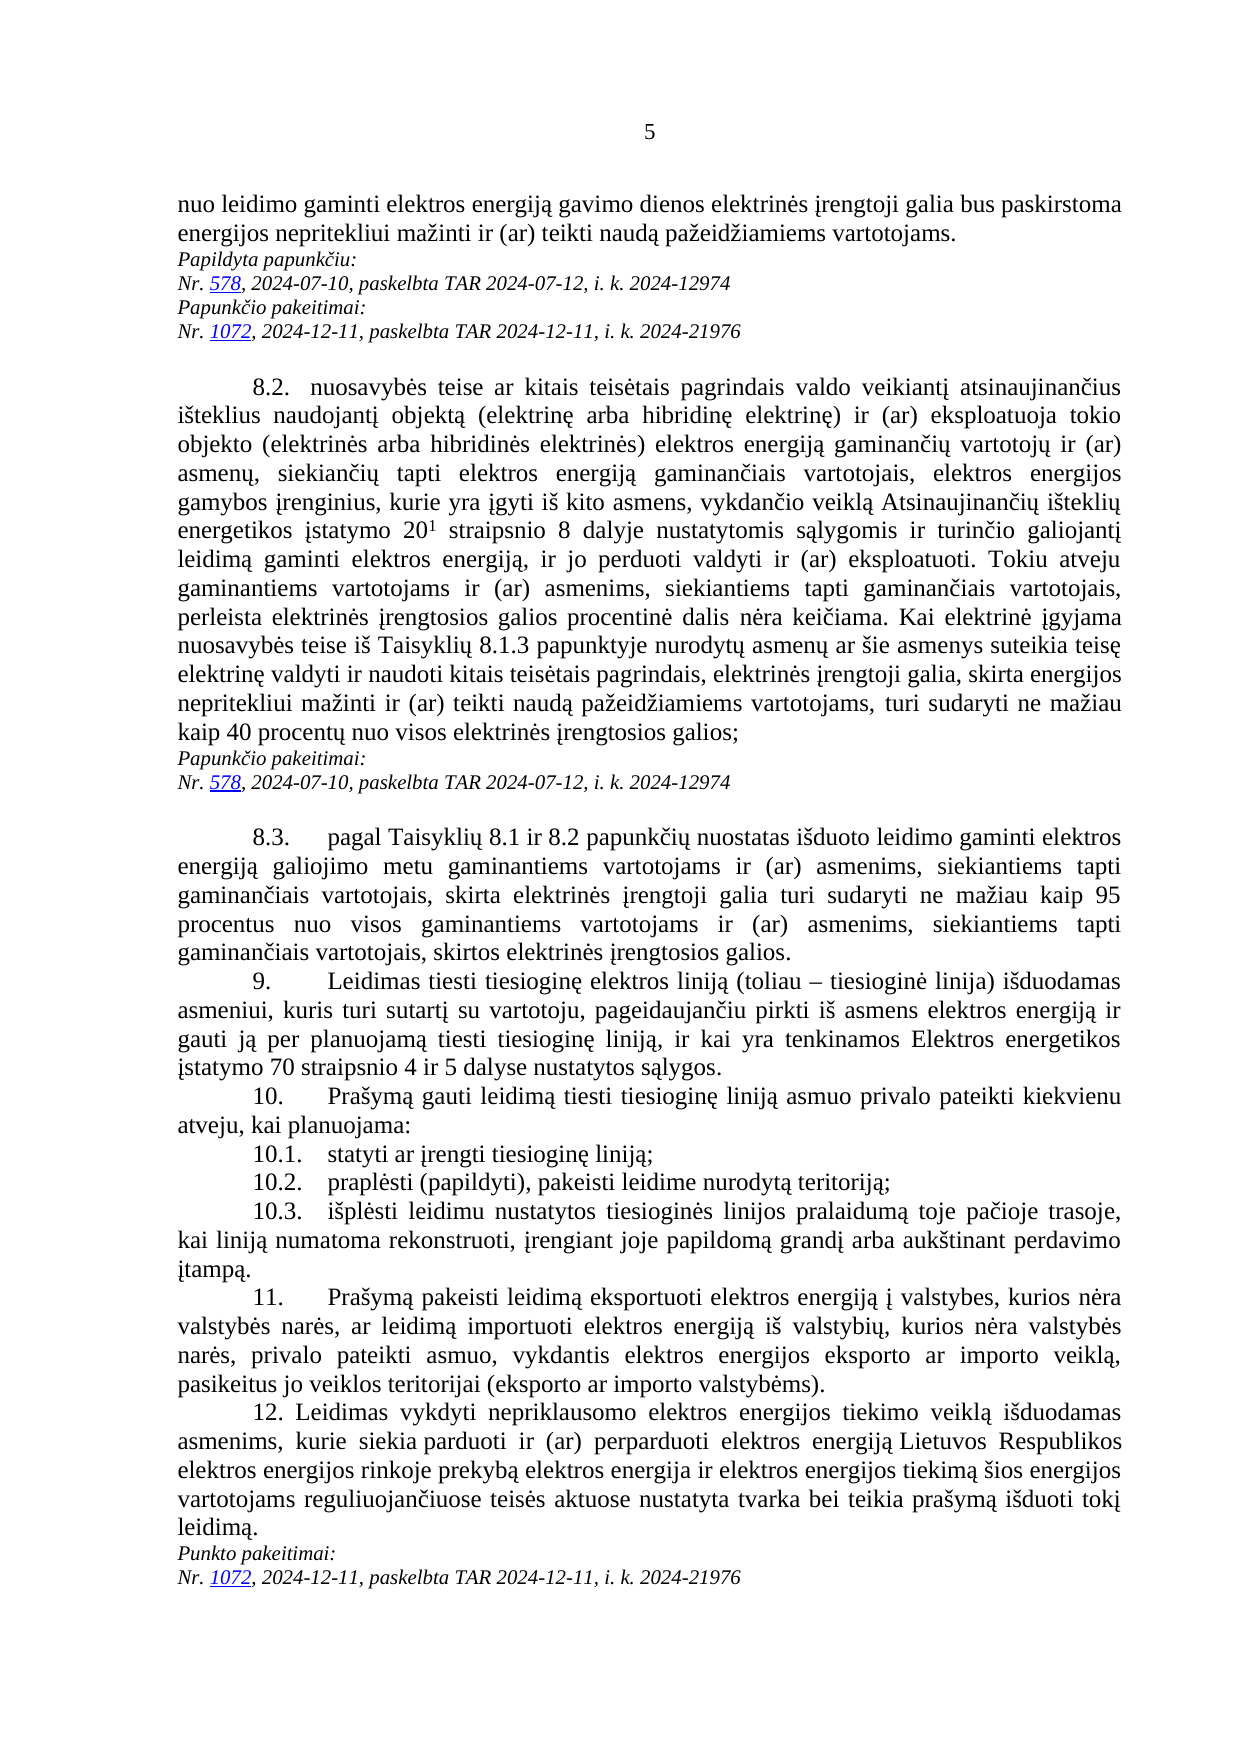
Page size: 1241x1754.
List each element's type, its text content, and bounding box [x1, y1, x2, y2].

text Papunkčio pakeitimai: [177, 746, 1122, 769]
text 10. Prašymą gauti leidimą tiesti tiesioginę liniją asmuo privalo pateikti kiekvienu atveju, kai planuojama: [177, 1081, 1122, 1139]
text 8.2. nuosavybės teise ar kitais teisėtais pagrindais valdo veikiantį atsinaujinančius išteklius naudojantį objektą (elektrinę arba hibridinę elektrinę) ir (ar) eksploatuoja tokio objekto (elektrinės arba hibridinės elektrinės) elektros energiją gaminančių vartotojų ir (ar) asmenų, siekiančių tapti elektros energiją gaminančiais vartotojais, elektros energijos gamybos įrenginius, kurie yra įgyti iš kito asmens, vykdančio veiklą Atsinaujinančių išteklių energetikos įstatymo 201 straipsnio 8 dalyje nustatytomis sąlygomis ir turinčio galiojantį leidimą gaminti elektros energiją, ir jo perduoti valdyti ir (ar) eksploatuoti. Tokiu atveju gaminantiems vartotojams ir (ar) asmenims, siekiantiems tapti gaminančiais vartotojais, perleista elektrinės įrengtosios galios procentinė dalis nėra keičiama. Kai elektrinė įgyjama nuosavybės teise iš Taisyklių 8.1.3 papunktyje nurodytų asmenų ar šie asmenys suteikia teisę elektrinę valdyti ir naudoti kitais teisėtais pagrindais, elektrinės įrengtoji galia, skirta energijos nepritekliui mažinti ir (ar) teikti naudą pažeidžiamiems vartotojams, turi sudaryti ne mažiau kaip 40 procentų nuo visos elektrinės įrengtosios galios; [177, 372, 1122, 746]
text 10.3. išplėsti leidimu nustatytos tiesioginės linijos pralaidumą toje pačioje trasoje, kai liniją numatoma rekonstruoti, įrengiant joje papildomą grandį arba aukštinant perdavimo įtampą. [177, 1196, 1122, 1282]
text 10.2. praplėsti (papildyti), pakeisti leidime nurodytą teritoriją; [177, 1167, 1122, 1196]
text nuo leidimo gaminti elektros energiją gavimo dienos elektrinės įrengtoji galia bus paskirstoma energijos nepritekliui mažinti ir (ar) teikti naudą pažeidžiamiems vartotojams. [177, 189, 1122, 247]
text 8.3. pagal Taisyklių 8.1 ir 8.2 papunkčių nuostatas išduoto leidimo gaminti elektros energiją galiojimo metu gaminantiems vartotojams ir (ar) asmenims, siekiantiems tapti gaminančiais vartotojais, skirta elektrinės įrengtoji galia turi sudaryti ne mažiau kaip 95 procentus nuo visos gaminantiems vartotojams ir (ar) asmenims, siekiantiems tapti gaminančiais vartotojais, skirtos elektrinės įrengtosios galios. [177, 822, 1122, 966]
text Nr. 578, 2024-07-10, paskelbta TAR 2024-07-12, i. k. 2024-12974 [177, 769, 1122, 794]
text 9. Leidimas tiesti tiesioginę elektros liniją (toliau – tiesioginė linija) išduodamas asmeniui, kuris turi sutartį su vartotoju, pageidaujančiu pirkti iš asmens elektros energiją ir gauti ją per planuojamą tiesti tiesioginę liniją, ir kai yra tenkinamos Elektros energetikos įstatymo 70 straipsnio 4 ir 5 dalyse nustatytos sąlygos. [177, 966, 1122, 1081]
text 10.1. statyti ar įrengti tiesioginę liniją; [177, 1139, 1122, 1167]
text Nr. 1072, 2024-12-11, paskelbta TAR 2024-12-11, i. k. 2024-21976 [177, 1565, 1122, 1589]
text 11. Prašymą pakeisti leidimą eksportuoti elektros energiją į valstybes, kurios nėra valstybės narės, ar leidimą importuoti elektros energiją iš valstybių, kurios nėra valstybės narės, privalo pateikti asmuo, vykdantis elektros energijos eksporto ar importo veiklą, pasikeitus jo veiklos teritorijai (eksporto ar importo valstybėms). [177, 1282, 1122, 1397]
text Nr. 1072, 2024-12-11, paskelbta TAR 2024-12-11, i. k. 2024-21976 [177, 319, 1122, 343]
text Nr. 578, 2024-07-10, paskelbta TAR 2024-07-12, i. k. 2024-12974 [177, 271, 1122, 295]
text Papunkčio pakeitimai: [177, 295, 1122, 319]
text 12. Leidimas vykdyti nepriklausomo elektros energijos tiekimo veiklą išduodamas asmenims, kurie siekia parduoti ir (ar) perparduoti elektros energiją Lietuvos Respublikos elektros energijos rinkoje prekybą elektros energija ir elektros energijos tiekimą šios energijos vartotojams reguliuojančiuose teisės aktuose nustatyta tvarka bei teikia prašymą išduoti tokį leidimą. [177, 1397, 1122, 1541]
text Punkto pakeitimai: [177, 1541, 1122, 1565]
text Papildyta papunkčiu: [177, 247, 1122, 271]
